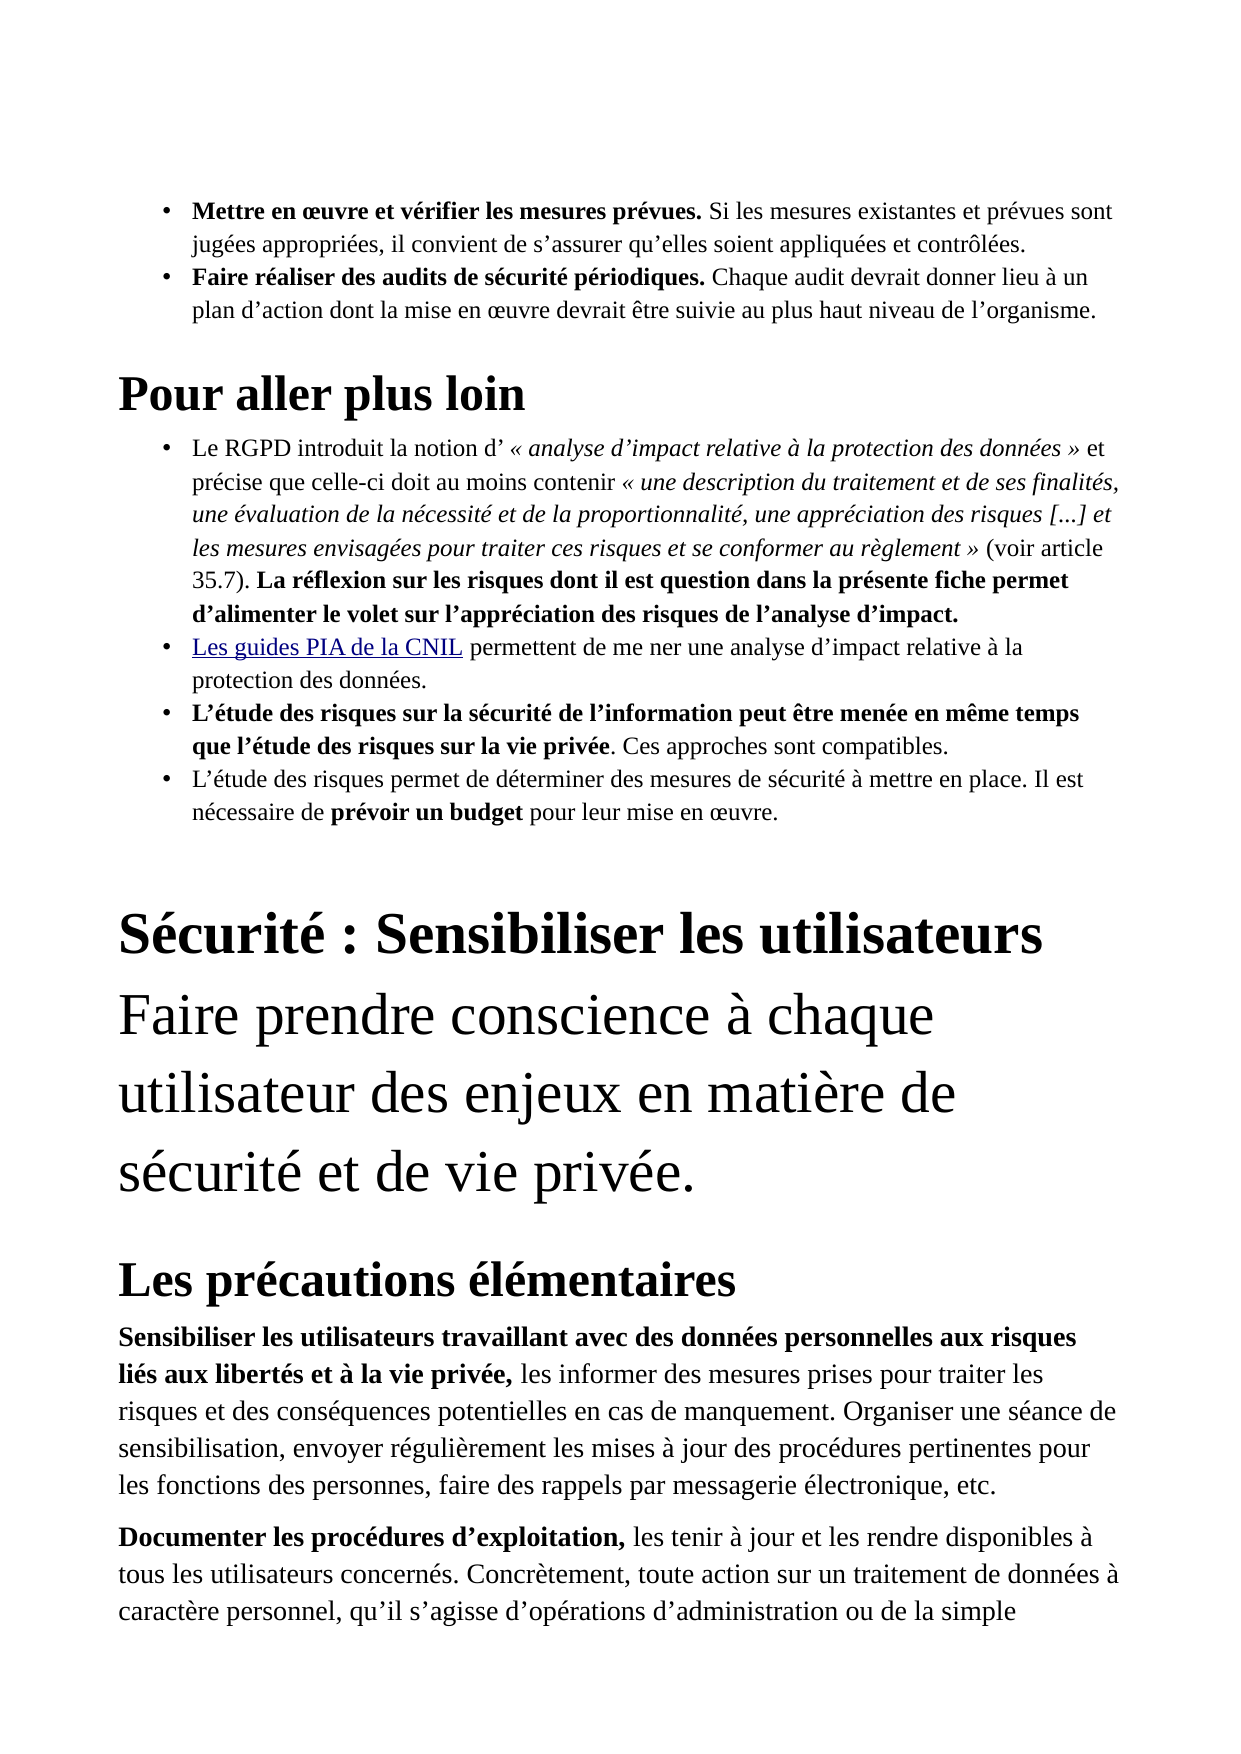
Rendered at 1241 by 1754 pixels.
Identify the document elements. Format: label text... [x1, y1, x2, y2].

subtitle Sécurité : Sensibiliser les utilisateurs [118, 898, 1122, 966]
list Le RGPD introduit la notion d’ « analyse d’impact relative à la protection des données » et précise que celle-ci doit au moins contenir « une description du traitement et de ses finalités, une évaluation de la nécessité et de la proportionnalité, une appréciation des risques [...] et les mesures envisagées pour traiter ces risques et se conformer au règlement » (voir article 35.7). La réflexion sur les risques dont il est question dans la présente fiche permet d’alimenter le volet sur l’appréciation des risques de l’analyse d’impact. [162, 433, 1122, 627]
list L’étude des risques sur la sécurité de l’information peut être menée en même temps que l’étude des risques sur la vie privée. Ces approches sont compatibles. [162, 698, 1122, 759]
text Documenter les procédures d’exploitation, les tenir à jour et les rendre disponibles à tous les utilisateurs concernés. Concrètement, toute action sur un traitement de données à caractère personnel, qu’il s’agisse d’opérations d’administration ou de la simple [118, 1520, 1122, 1627]
list Faire réaliser des audits de sécurité périodiques. Chaque audit devrait donner lieu à un plan d’action dont la mise en œuvre devrait être suivie au plus haut niveau de l’organisme. [162, 262, 1122, 324]
subtitle Pour aller plus loin [118, 363, 1122, 421]
list Mettre en œuvre et vérifier les mesures prévues. Si les mesures existantes et prévues sont jugées appropriées, il convient de s’assurer qu’elles soient appliquées et contrôlées. [162, 196, 1122, 258]
list L’étude des risques permet de déterminer des mesures de sécurité à mettre en place. Il est nécessaire de prévoir un budget pour leur mise en œuvre. [162, 764, 1122, 826]
list Les guides PIA de la CNIL permettent de me ner une analyse d’impact relative à la protection des données. [162, 632, 1122, 693]
subtitle Les précautions élémentaires [118, 1249, 1122, 1307]
text Faire prendre conscience à chaque utilisateur des enjeux en matière de sécurité et de vie privée. [118, 979, 1122, 1204]
text Sensibiliser les utilisateurs travaillant avec des données personnelles aux risques liés aux libertés et à la vie privée, les informer des mesures prises pour traiter les risques et des conséquences potentielles en cas de manquement. Organiser une séance de sensibilisation, envoyer régulièrement les mises à jour des procédures pertinentes pour les fonctions des personnes, faire des rappels par messagerie électronique, etc. [118, 1319, 1122, 1501]
